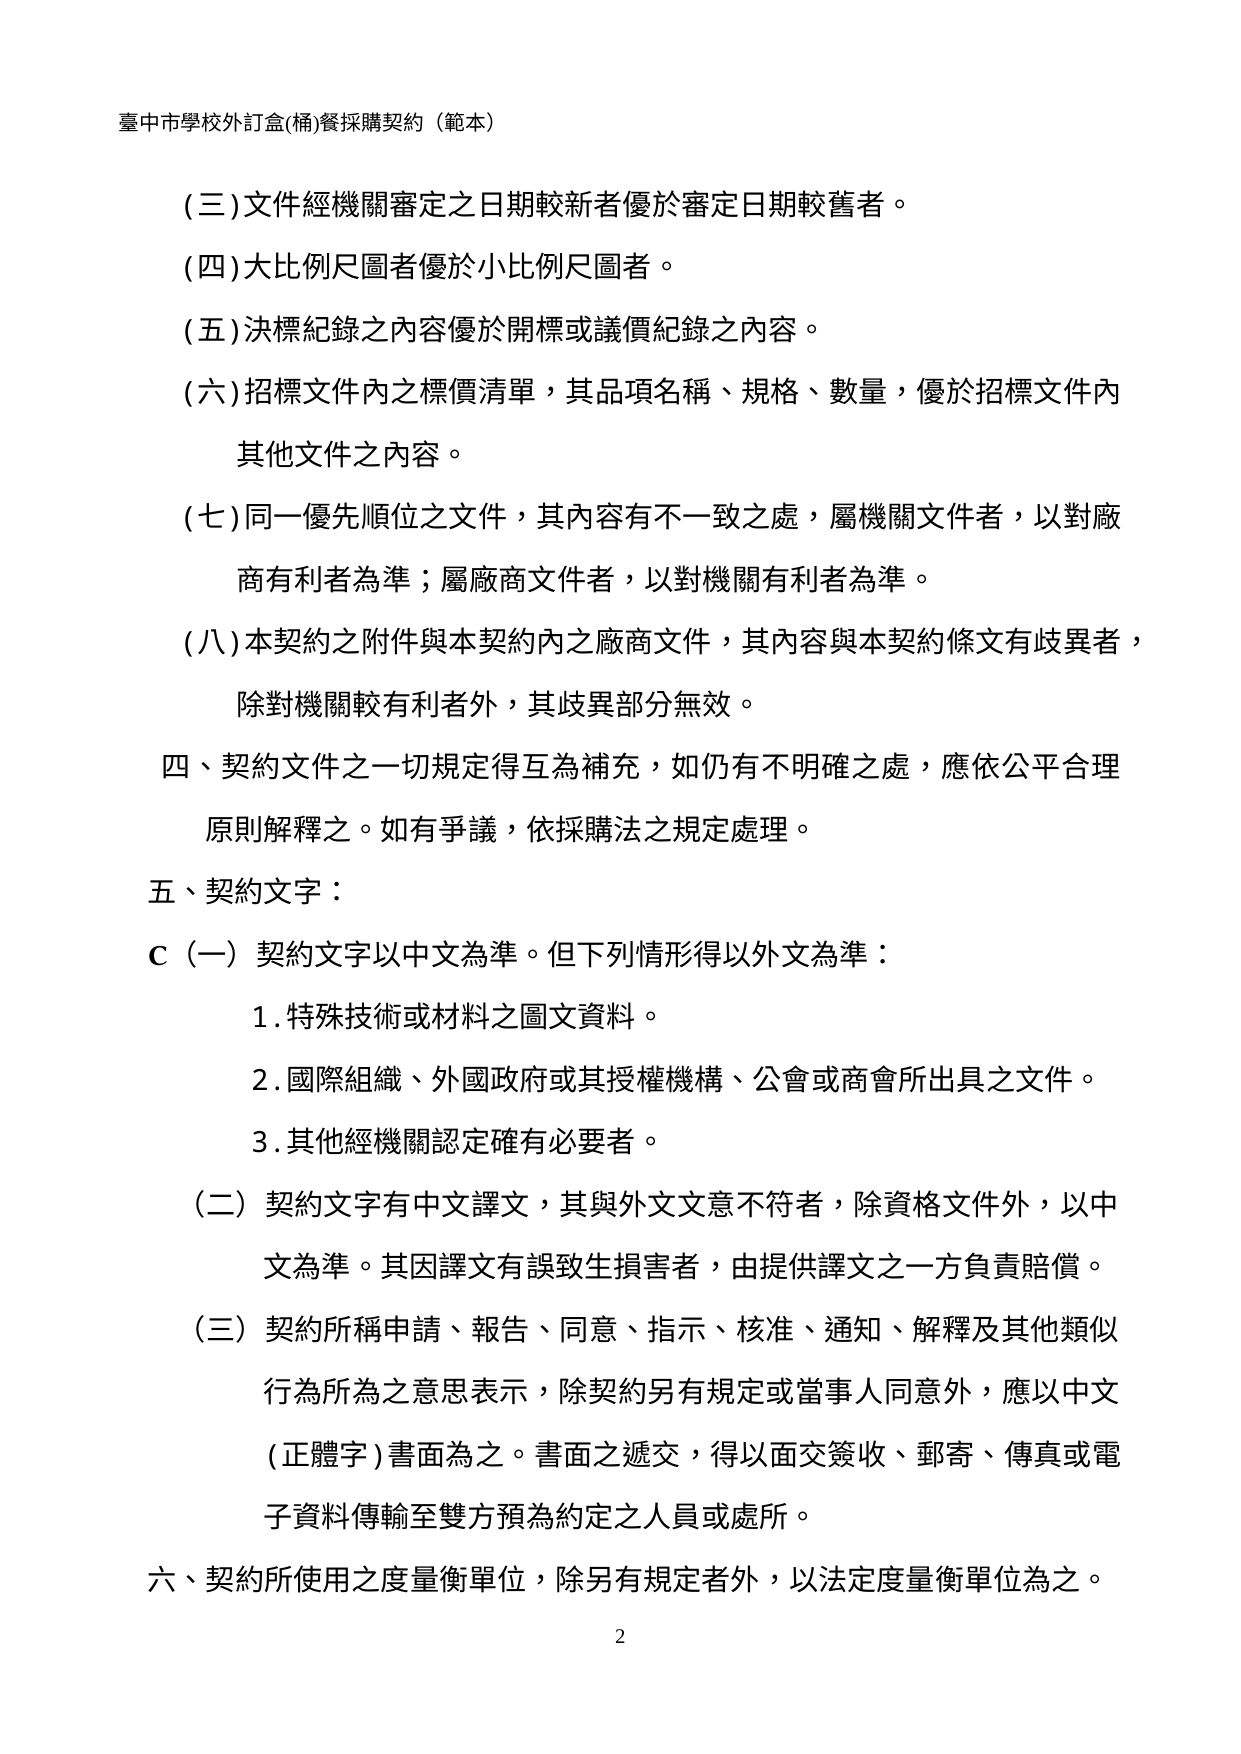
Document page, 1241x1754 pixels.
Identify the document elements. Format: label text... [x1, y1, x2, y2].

text 五、契約文字： [147, 848, 1122, 911]
text (七)同一優先順位之文件，其內容有不一致之處，屬機關文件者，以對廠商有利者為準；屬廠商文件者，以對機關有利者為準。 [179, 473, 1122, 598]
text 四、契約文件之一切規定得互為補充，如仍有不明確之處，應依公平合理原則解釋之。如有爭議，依採購法之規定處理。 [162, 723, 1122, 848]
text (五)決標紀錄之內容優於開標或議價紀錄之內容。 [179, 286, 1122, 348]
text 1.特殊技術或材料之圖文資料。 [118, 973, 1122, 1036]
text (三)文件經機關審定之日期較新者優於審定日期較舊者。 [179, 161, 1122, 223]
text 六、契約所使用之度量衡單位，除另有規定者外，以法定度量衡單位為之。 [118, 1536, 1122, 1598]
text (八)本契約之附件與本契約內之廠商文件，其內容與本契約條文有歧異者，除對機關較有利者外，其歧異部分無效。 [179, 598, 1122, 723]
text 3.其他經機關認定確有必要者。 [118, 1098, 1122, 1161]
text （二）契約文字有中文譯文，其與外文文意不符者，除資格文件外，以中文為準。其因譯文有誤致生損害者，由提供譯文之一方負責賠償。 [177, 1161, 1122, 1286]
text (四)大比例尺圖者優於小比例尺圖者。 [179, 223, 1122, 286]
text 2.國際組織、外國政府或其授權機構、公會或商會所出具之文件。 [118, 1036, 1122, 1098]
text （一）契約文字以中文為準。但下列情形得以外文為準： [148, 911, 1122, 973]
text (六)招標文件內之標價清單，其品項名稱、規格、數量，優於招標文件內其他文件之內容。 [179, 348, 1122, 473]
text （三）契約所稱申請、報告、同意、指示、核准、通知、解釋及其他類似行為所為之意思表示，除契約另有規定或當事人同意外，應以中文(正體字)書面為之。書面之遞交，得以面交簽收、郵寄、傳真或電子資料傳輸至雙方預為約定之人員或處所。 [177, 1286, 1122, 1536]
